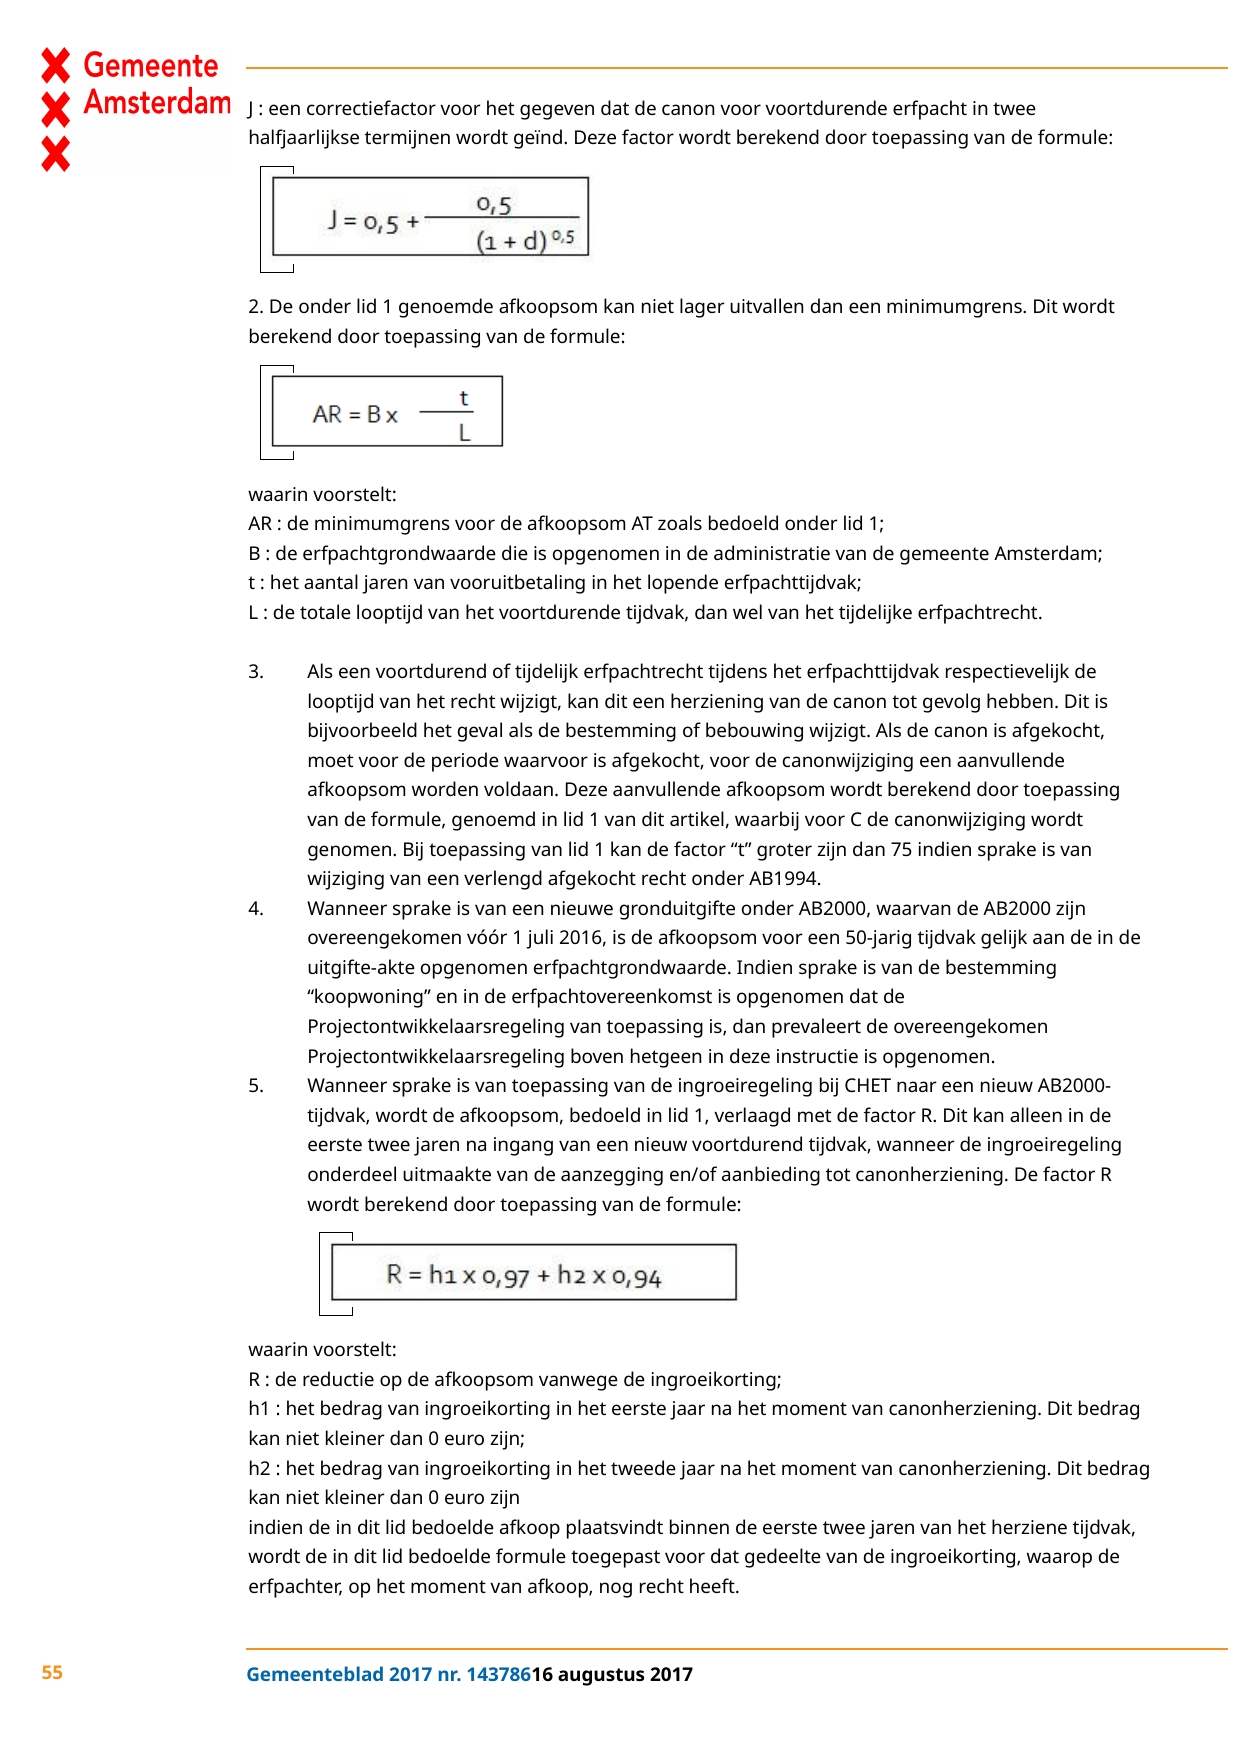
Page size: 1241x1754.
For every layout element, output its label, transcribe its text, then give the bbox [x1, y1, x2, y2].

text waarin voorstelt: [248, 481, 1152, 506]
list Wanneer sprake is van toepassing van de ingroeiregeling bij CHET naar een nieuw AB2000-tijdvak, wordt de afkoopsom, bedoeld in lid 1, verlaagd met de factor R. Dit kan alleen in de eerste twee jaren na ingang van een nieuw voortdurend tijdvak, wanneer de ingroeiregeling onderdeel uitmaakte van de aanzegging en/of aanbieding tot canonherziening. De factor R wordt berekend door toepassing van de formule: [248, 1072, 1152, 1216]
list Wanneer sprake is van een nieuwe gronduitgifte onder AB2000, waarvan de AB2000 zijn overeengekomen vóór 1 juli 2016, is de afkoopsom voor een 50-jarig tijdvak gelijk aan de in de uitgifte-akte opgenomen erfpachtgrondwaarde. Indien sprake is van de bestemming “koopwoning” en in de erfpachtovereenkomst is opgenomen dat de Projectontwikkelaarsregeling van toepassing is, dan prevaleert de overeengekomen Projectontwikkelaarsregeling boven hetgeen in deze instructie is opgenomen. [248, 895, 1152, 1068]
text J : een correctiefactor voor het gegeven dat de canon voor voortdurende erfpacht in twee halfjaarlijkse termijnen wordt geïnd. Deze factor wordt berekend door toepassing van de formule: [248, 95, 1152, 150]
text t : het aantal jaren van vooruitbetaling in het lopende erfpachttijdvak; [248, 569, 1152, 595]
text L : de totale looptijd van het voortdurende tijdvak, dan wel van het tijdelijke erfpachtrecht. [248, 599, 1152, 625]
picture [41, 47, 231, 172]
text h1 : het bedrag van ingroeikorting in het eerste jaar na het moment van canonherziening. Dit bedrag kan niet kleiner dan 0 euro zijn; [248, 1396, 1152, 1451]
list Als een voortdurend of tijdelijk erfpachtrecht tijdens het erfpachttijdvak respectievelijk de looptijd van het recht wijzigt, kan dit een herziening van de canon tot gevolg hebben. Dit is bijvoorbeeld het geval als de bestemming of bebouwing wijzigt. Als de canon is afgekocht, moet voor de periode waarvoor is afgekocht, voor de canonwijziging een aanvullende afkoopsom worden voldaan. Deze aanvullende afkoopsom wordt berekend door toepassing van de formule, genoemd in lid 1 van dit artikel, waarbij voor C de canonwijziging wordt genomen. Bij toepassing van lid 1 kan de factor “t” groter zijn dan 75 indien sprake is van wijziging van een verlengd afgekocht recht onder AB1994. [248, 658, 1152, 891]
text h2 : het bedrag van ingroeikorting in het tweede jaar na het moment van canonherziening. Dit bedrag kan niet kleiner dan 0 euro zijn [248, 1455, 1152, 1510]
text AR : de minimumgrens voor de afkoopsom AT zoals bedoeld onder lid 1; [248, 510, 1152, 536]
text R : de reductie op de afkoopsom vanwege de ingroeikorting; [248, 1366, 1152, 1392]
text B : de erfpachtgrondwaarde die is opgenomen in de administratie van de gemeente Amsterdam; [248, 540, 1152, 566]
picture [268, 373, 505, 451]
picture [327, 1241, 745, 1307]
picture [268, 174, 594, 264]
text indien de in dit lid bedoelde afkoop plaatsvindt binnen de eerste twee jaren van het herziene tijdvak, wordt de in dit lid bedoelde formule toegepast voor dat gedeelte van de ingroeikorting, waarop de erfpachter, op het moment van afkoop, nog recht heeft. [248, 1514, 1152, 1599]
text 2. De onder lid 1 genoemde afkoopsom kan niet lager uitvallen dan een minimumgrens. Dit wordt berekend door toepassing van de formule: [248, 294, 1152, 349]
text waarin voorstelt: [248, 1336, 1152, 1362]
